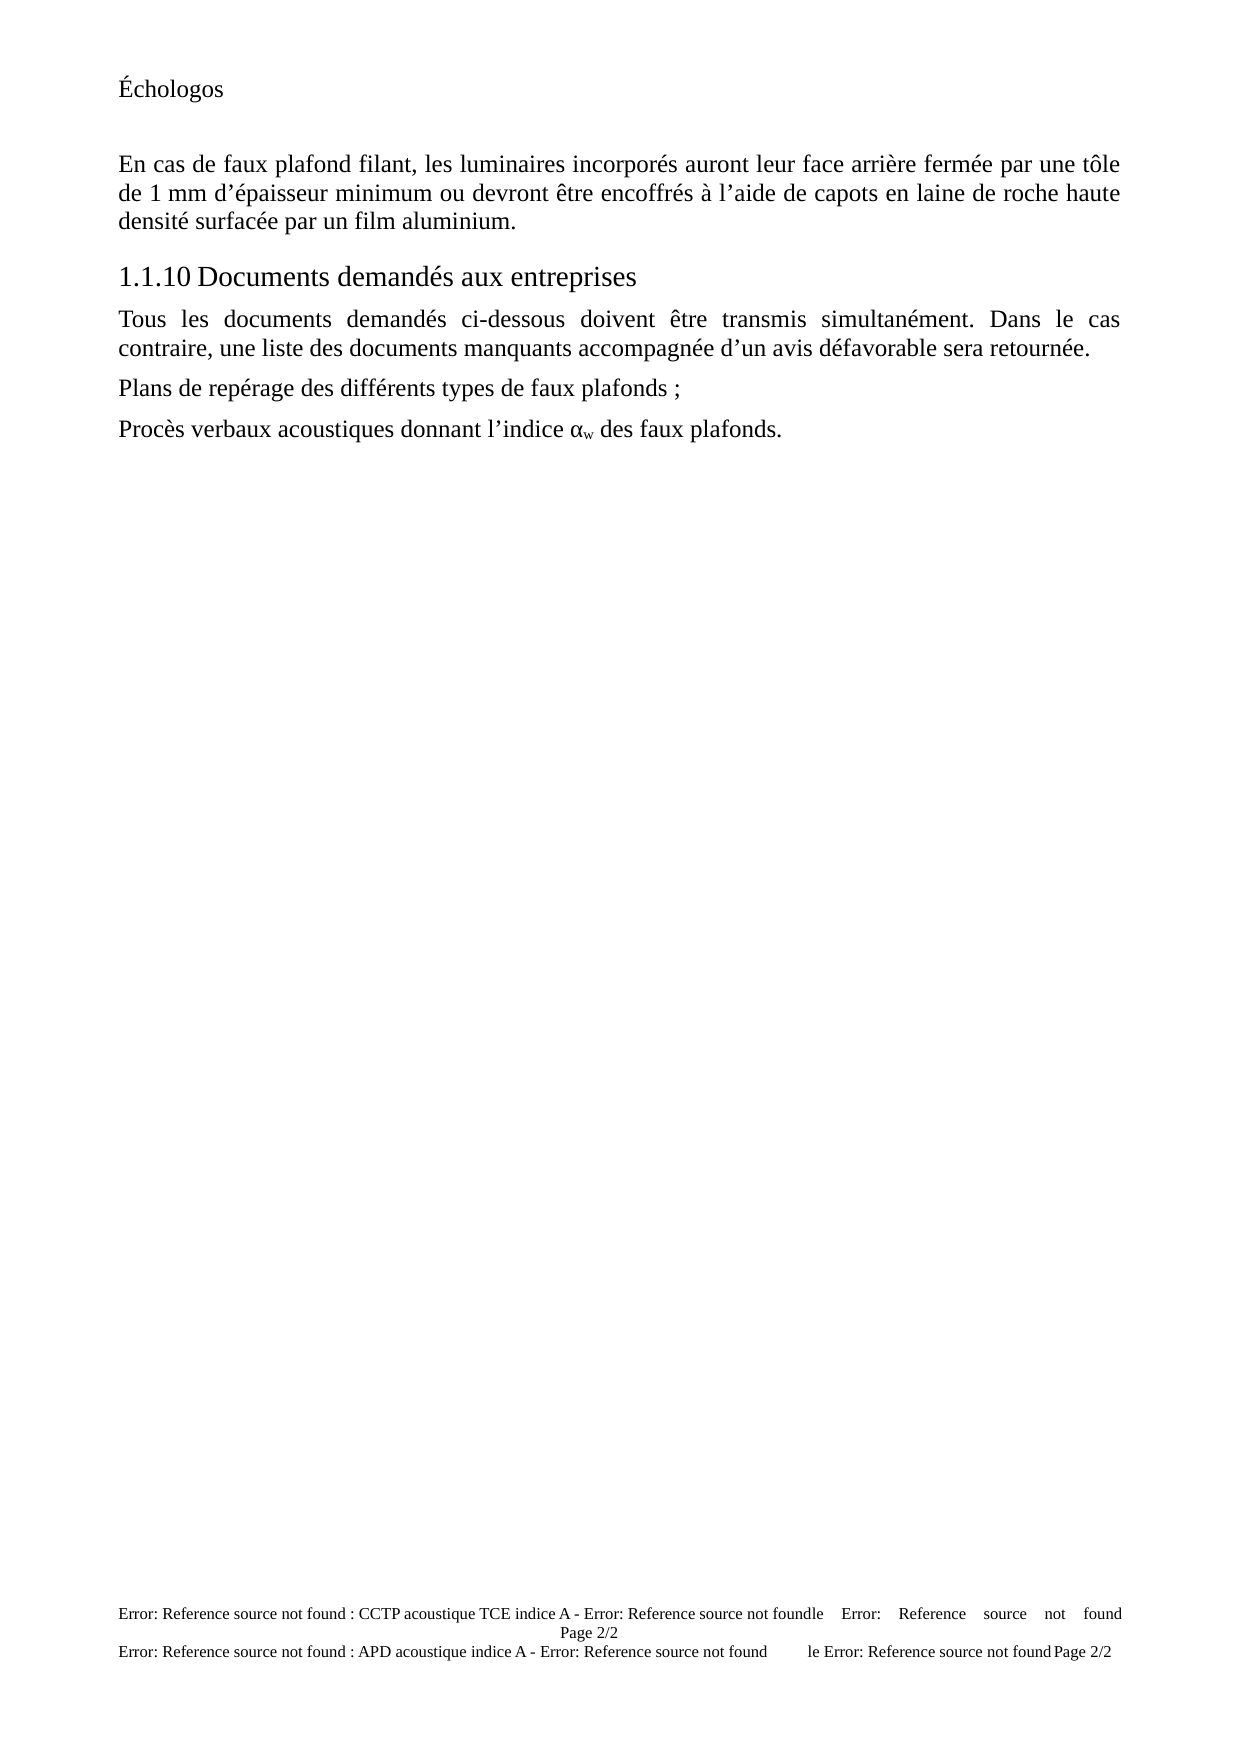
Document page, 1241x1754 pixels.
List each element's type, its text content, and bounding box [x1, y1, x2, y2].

subtitle Documents demandés aux entreprises [118, 259, 1122, 292]
text Tous les documents demandés ci-dessous doivent être transmis simultanément. Dans le cas contraire, une liste des documents manquants accompagnée d’un avis défavorable sera retournée. [118, 304, 1122, 362]
text Procès verbaux acoustiques donnant l’indice αw des faux plafonds. [118, 414, 1122, 443]
text En cas de faux plafond filant, les luminaires incorporés auront leur face arrière fermée par une tôle de 1 mm d’épaisseur minimum ou devront être encoffrés à l’aide de capots en laine de roche haute densité surfacée par un film aluminium. [118, 149, 1122, 235]
text Plans de repérage des différents types de faux plafonds ; [118, 373, 1122, 402]
